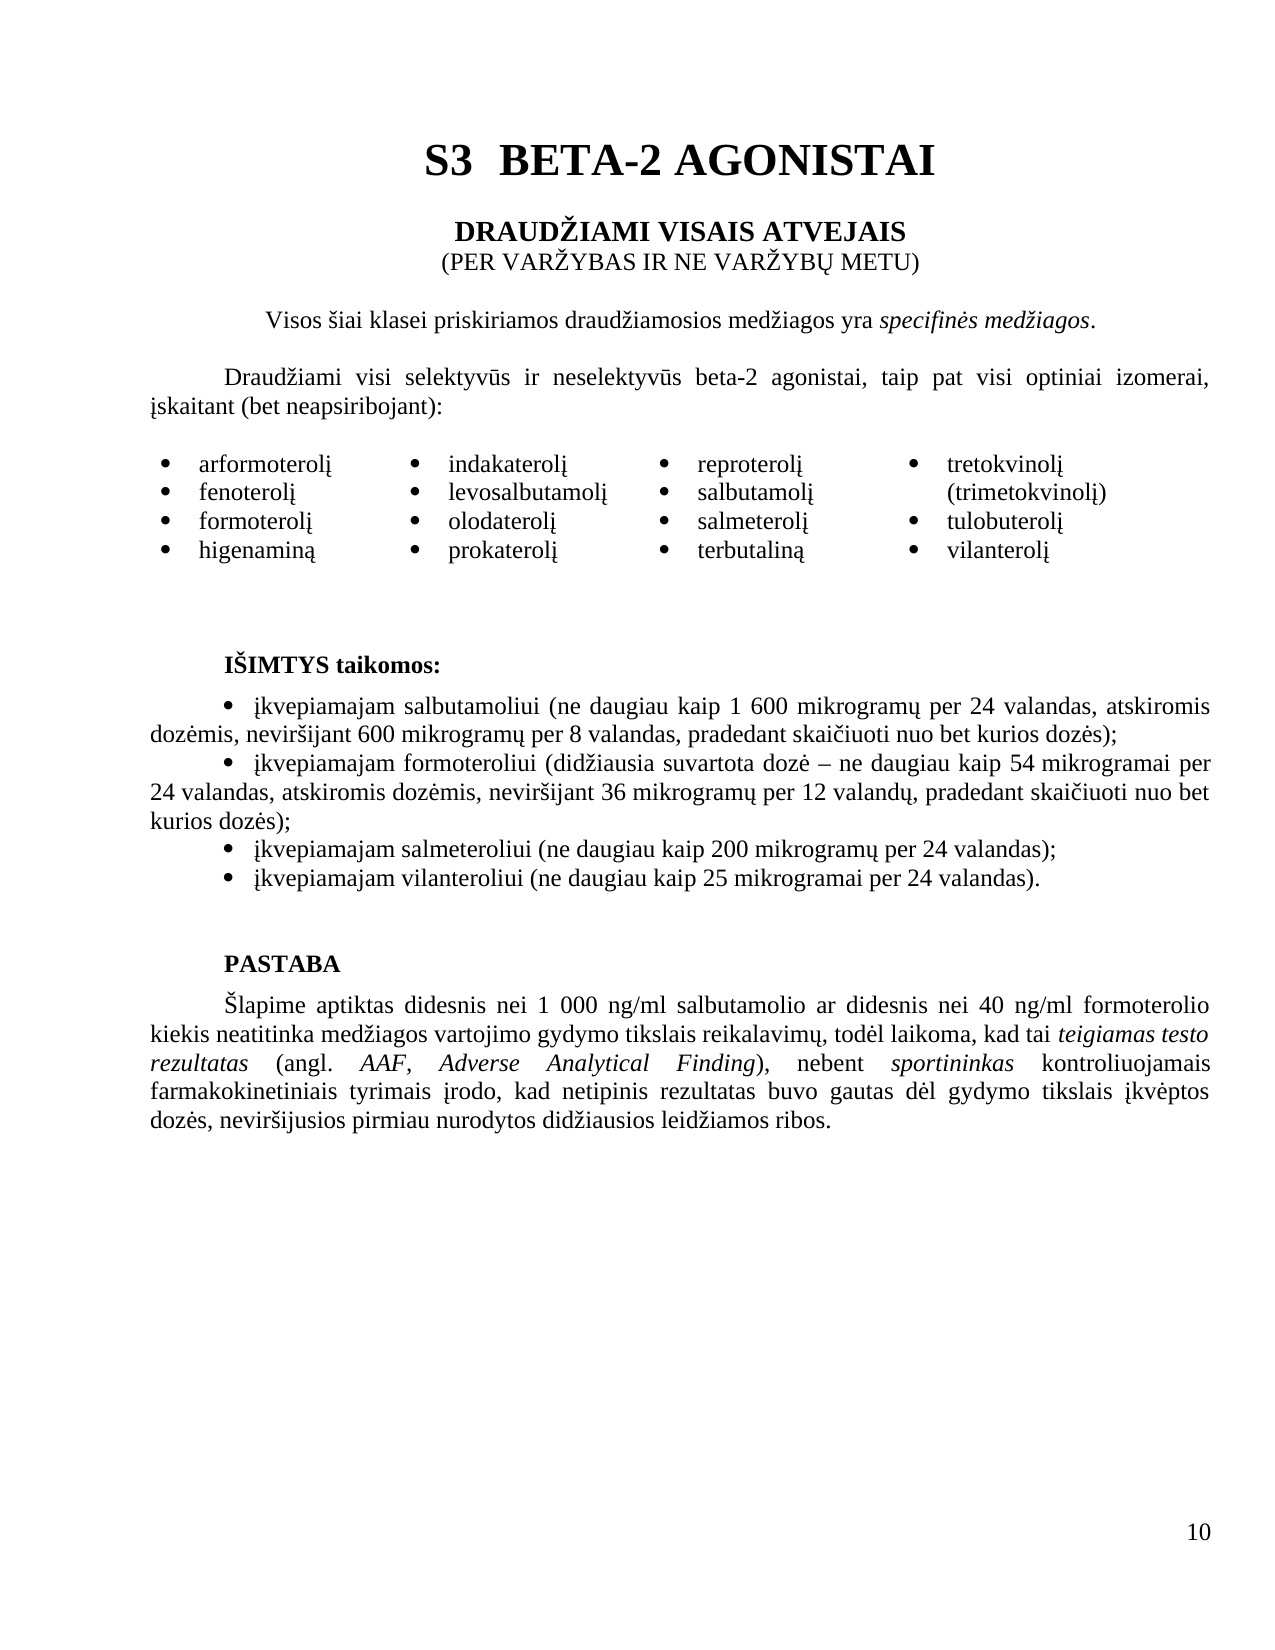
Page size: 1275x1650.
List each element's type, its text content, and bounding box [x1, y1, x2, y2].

text PASTABA [150, 949, 1211, 978]
text DRAUDŽIAMI VISAIS ATVEJAIS [150, 214, 1211, 247]
table_header  reproterolį  salbutamolį  salmeterolį  terbutaliną [649, 449, 898, 564]
table_header  tretokvinolį (trimetokvinolį)  tulobuterolį  vilanterolį [898, 449, 1147, 564]
text Draudžiami visi selektyvūs ir neselektyvūs beta-2 agonistai, taip pat visi optiniai izomerai, įskaitant (bet neapsiribojant): [150, 362, 1211, 420]
text  įkvepiamajam vilanteroliui (ne daugiau kaip 25 mikrogramai per 24 valandas). [150, 863, 1211, 892]
text Visos šiai klasei priskiriamos draudžiamosios medžiagos yra specifinės medžiagos. [150, 305, 1211, 334]
text (PER VARŽYBAS IR NE VARŽYBŲ METU) [150, 247, 1211, 276]
text  įkvepiamajam salmeteroliui (ne daugiau kaip 200 mikrogramų per 24 valandas); [150, 834, 1211, 863]
text IŠIMTYS taikomos: [150, 650, 1211, 679]
text  įkvepiamajam salbutamoliui (ne daugiau kaip 1 600 mikrogramų per 24 valandas, atskiromis dozėmis, neviršijant 600 mikrogramų per 8 valandas, pradedant skaičiuoti nuo bet kurios dozės); [150, 691, 1211, 748]
text S3 BETA-2 AGONISTAI [150, 132, 1211, 185]
table_header  arformoterolį  fenoterolį  formoterolį  higenaminą [150, 449, 399, 564]
text Šlapime aptiktas didesnis nei 1 000 ng/ml salbutamolio ar didesnis nei 40 ng/ml formoterolio kiekis neatitinka medžiagos vartojimo gydymo tikslais reikalavimų, todėl laikoma, kad tai teigiamas testo rezultatas (angl. AAF, Adverse Analytical Finding), nebent sportininkas kontroliuojamais farmakokinetiniais tyrimais įrodo, kad netipinis rezultatas buvo gautas dėl gydymo tikslais įkvėptos dozės, neviršijusios pirmiau nurodytos didžiausios leidžiamos ribos. [150, 990, 1211, 1134]
text  įkvepiamajam formoteroliui (didžiausia suvartota dozė – ne daugiau kaip 54 mikrogramai per 24 valandas, atskiromis dozėmis, neviršijant 36 mikrogramų per 12 valandų, pradedant skaičiuoti nuo bet kurios dozės); [150, 748, 1211, 834]
table_header  indakaterolį  levosalbutamolį  olodaterolį  prokaterolį [399, 449, 649, 564]
